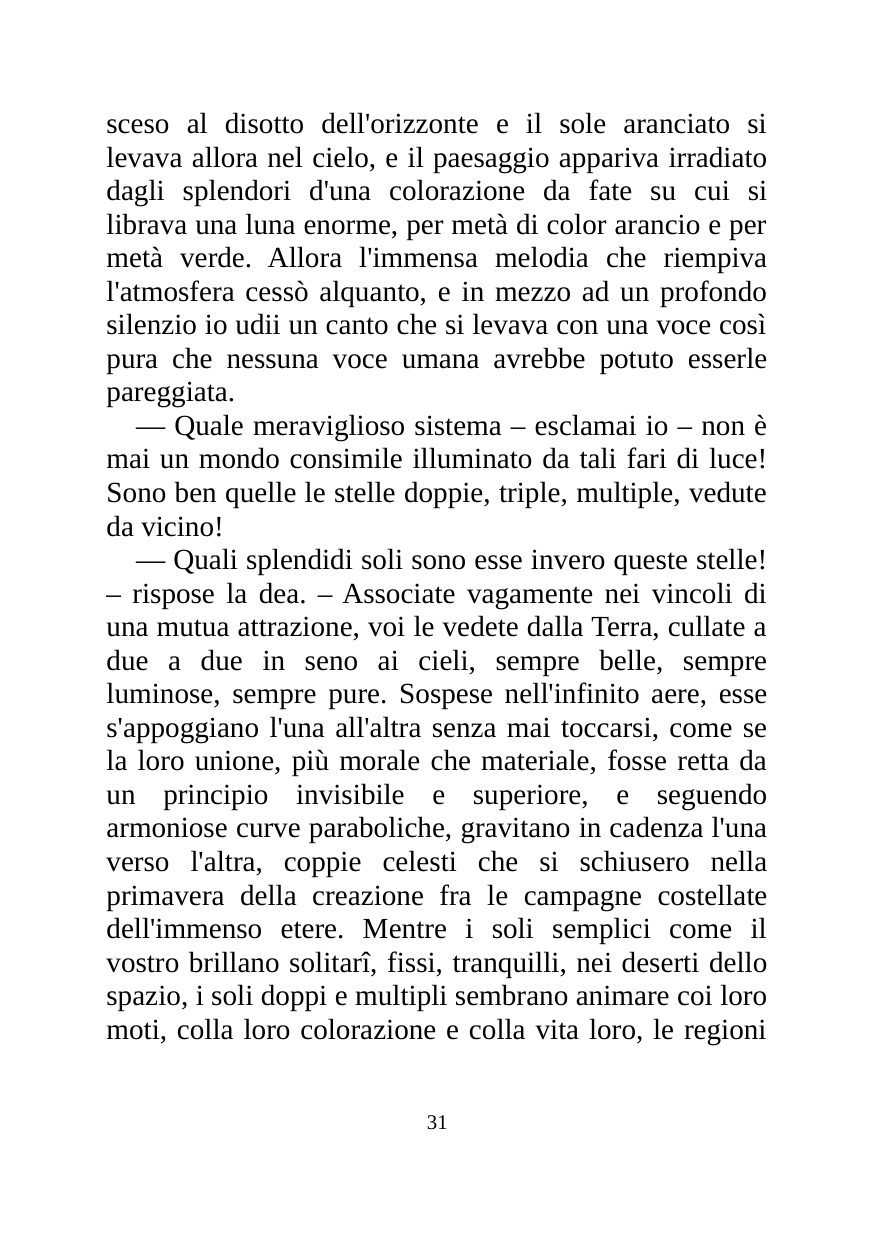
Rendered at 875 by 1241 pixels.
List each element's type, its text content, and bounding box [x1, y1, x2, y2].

text — Quale meraviglioso sistema – esclamai io – non è mai un mondo consimile illuminato da tali fari di luce! Sono ben quelle le stelle doppie, triple, multiple, vedute da vicino! [106, 408, 768, 542]
text — Quali splendidi soli sono esse invero queste stelle! – rispose la dea. – Associate vagamente nei vincoli di una mutua attrazione, voi le vedete dalla Terra, cullate a due a due in seno ai cieli, sempre belle, sempre luminose, sempre pure. Sospese nell'infinito aere, esse s'appoggiano l'una all'altra senza mai toccarsi, come se la loro unione, più morale che materiale, fosse retta da un principio invisibile e superiore, e seguendo armoniose curve paraboliche, gravitano in cadenza l'una verso l'altra, coppie celesti che si schiusero nella primavera della creazione fra le campagne costellate dell'immenso etere. Mentre i soli semplici come il vostro brillano solitarî, fissi, tranquilli, nei deserti dello spazio, i soli doppi e multipli sembrano animare coi loro moti, colla loro colorazione e colla vita loro, le regioni [106, 542, 768, 1045]
text sceso al disotto dell'orizzonte e il sole aranciato si levava allora nel cielo, e il paesaggio appariva irradiato dagli splendori d'una colorazione da fate su cui si librava una luna enorme, per metà di color arancio e per metà verde. Allora l'immensa melodia che riempiva l'atmosfera cessò alquanto, e in mezzo ad un profondo silenzio io udii un canto che si levava con una voce così pura che nessuna voce umana avrebbe potuto esserle pareggiata. [106, 106, 768, 408]
